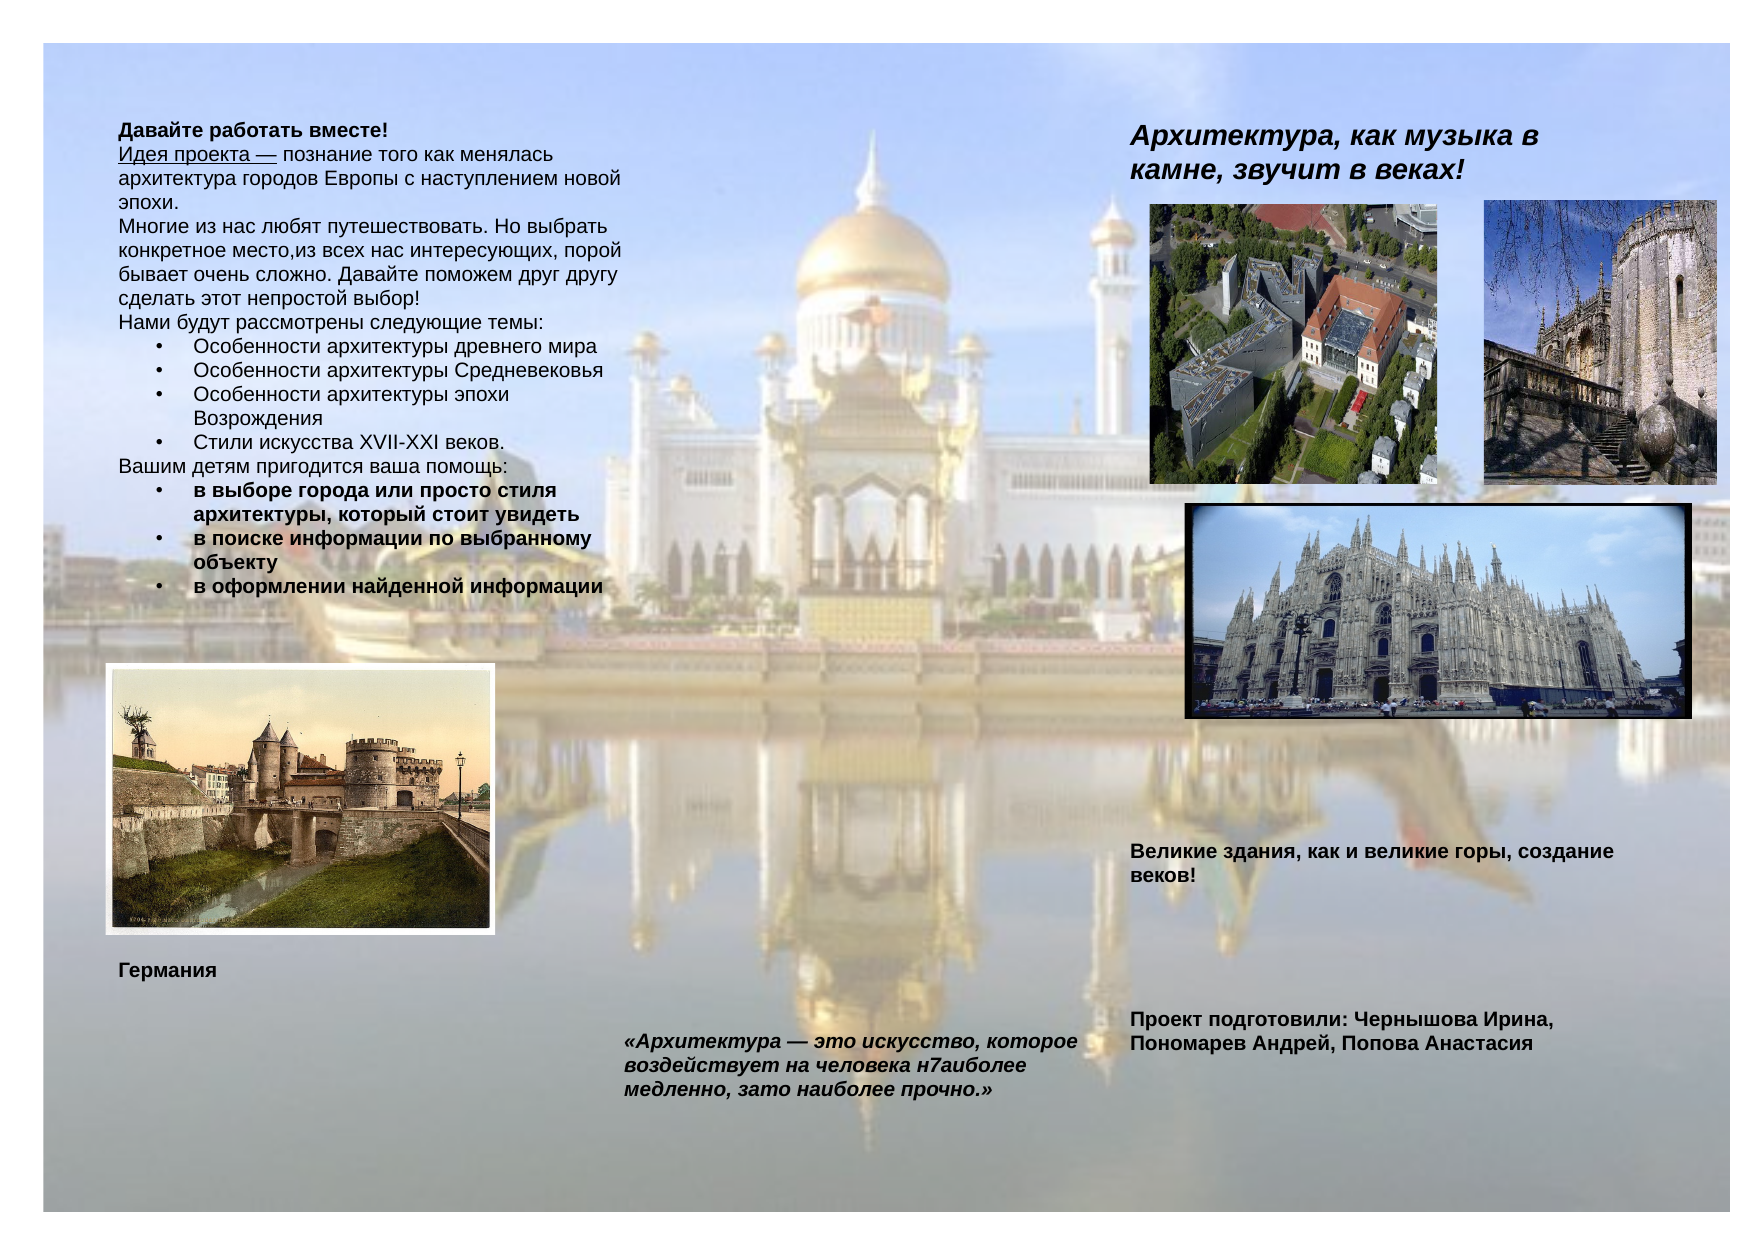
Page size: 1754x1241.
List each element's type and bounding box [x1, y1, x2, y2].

picture [1149, 204, 1438, 484]
picture [105, 663, 496, 935]
picture [1184, 503, 1692, 719]
picture [1483, 200, 1717, 485]
